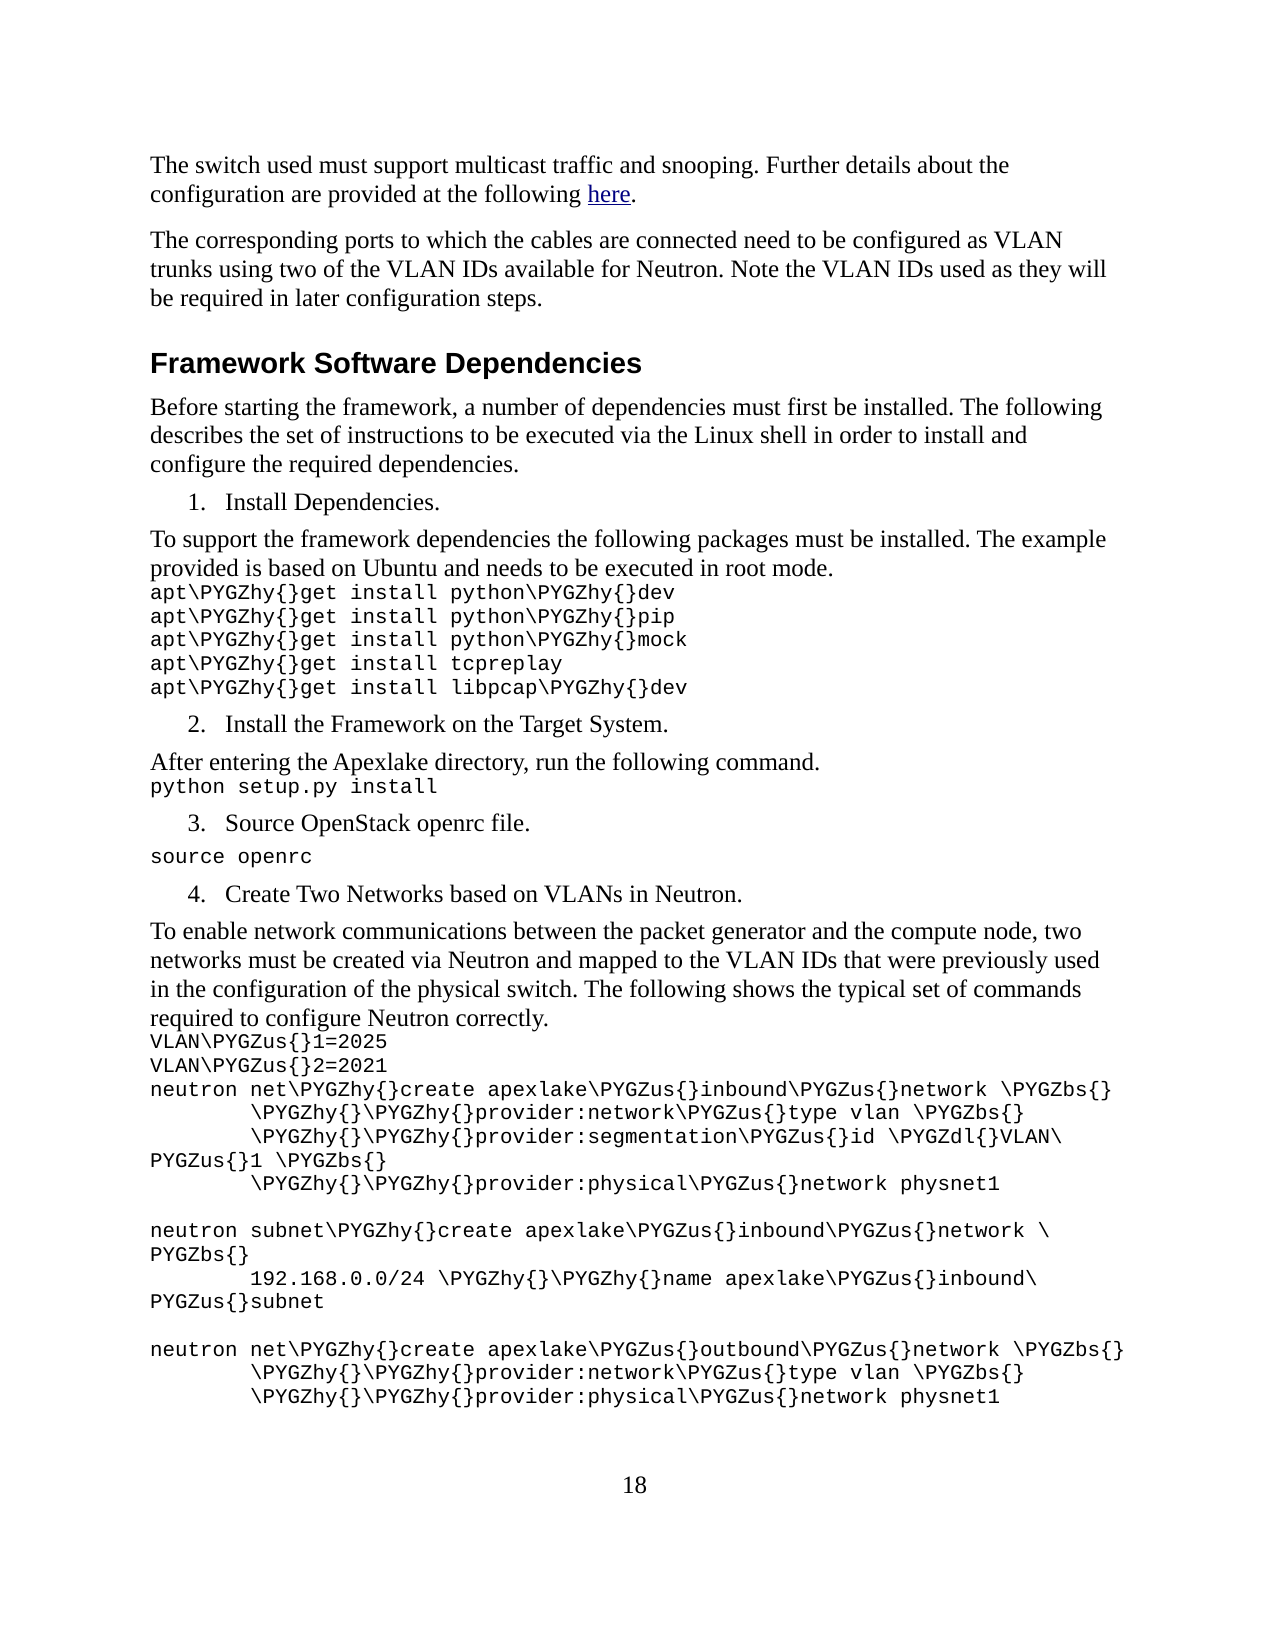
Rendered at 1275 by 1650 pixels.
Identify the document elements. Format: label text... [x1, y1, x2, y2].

subtitle Framework Software Dependencies [150, 346, 1125, 379]
text \PYGZhy{}\PYGZhy{}provider:network\PYGZus{}type vlan \PYGZbs{} [150, 1362, 1125, 1386]
text python setup.py install [150, 776, 1125, 799]
text Before starting the framework, a number of dependencies must first be installed. The following describes the set of instructions to be executed via the Linux shell in order to install and configure the required dependencies. [150, 392, 1125, 478]
text The corresponding ports to which the cables are connected need to be configured as VLAN trunks using two of the VLAN IDs available for Neutron. Note the VLAN IDs used as they will be required in later configuration steps. [150, 225, 1125, 312]
text source openrc [150, 846, 1125, 870]
text 192.168.0.0/24 \PYGZhy{}\PYGZhy{}name apexlake\PYGZus{}inbound\PYGZus{}subnet [150, 1268, 1125, 1315]
text apt\PYGZhy{}get install python\PYGZhy{}dev [150, 582, 1125, 606]
text apt\PYGZhy{}get install python\PYGZhy{}mock [150, 629, 1125, 653]
text neutron net\PYGZhy{}create apexlake\PYGZus{}inbound\PYGZus{}network \PYGZbs{} [150, 1079, 1125, 1102]
text VLAN\PYGZus{}2=2021 [150, 1055, 1125, 1079]
text apt\PYGZhy{}get install tcpreplay [150, 653, 1125, 677]
list Install the Framework on the Target System. [187, 709, 1125, 738]
text To enable network communications between the packet generator and the compute node, two networks must be created via Neutron and mapped to the VLAN IDs that were previously used in the configuration of the physical switch. The following shows the typical set of commands required to configure Neutron correctly. [150, 916, 1125, 1031]
text \PYGZhy{}\PYGZhy{}provider:physical\PYGZus{}network physnet1 [150, 1386, 1125, 1410]
text neutron net\PYGZhy{}create apexlake\PYGZus{}outbound\PYGZus{}network \PYGZbs{} [150, 1339, 1125, 1362]
text To support the framework dependencies the following packages must be installed. The example provided is based on Ubuntu and needs to be executed in root mode. [150, 524, 1125, 582]
text \PYGZhy{}\PYGZhy{}provider:physical\PYGZus{}network physnet1 [150, 1173, 1125, 1197]
list Source OpenStack openrc file. [187, 808, 1125, 837]
text \PYGZhy{}\PYGZhy{}provider:network\PYGZus{}type vlan \PYGZbs{} [150, 1102, 1125, 1126]
text apt\PYGZhy{}get install python\PYGZhy{}pip [150, 606, 1125, 629]
text The switch used must support multicast traffic and snooping. Further details about the configuration are provided at the following here. [150, 150, 1125, 207]
text After entering the Apexlake directory, run the following command. [150, 747, 1125, 776]
text apt\PYGZhy{}get install libpcap\PYGZhy{}dev [150, 677, 1125, 700]
list Create Two Networks based on VLANs in Neutron. [187, 879, 1125, 907]
text VLAN\PYGZus{}1=2025 [150, 1031, 1125, 1055]
text neutron subnet\PYGZhy{}create apexlake\PYGZus{}inbound\PYGZus{}network \PYGZbs{} [150, 1221, 1125, 1268]
text \PYGZhy{}\PYGZhy{}provider:segmentation\PYGZus{}id \PYGZdl{}VLAN\PYGZus{}1 \PYGZbs{} [150, 1126, 1125, 1173]
list Install Dependencies. [187, 487, 1125, 516]
